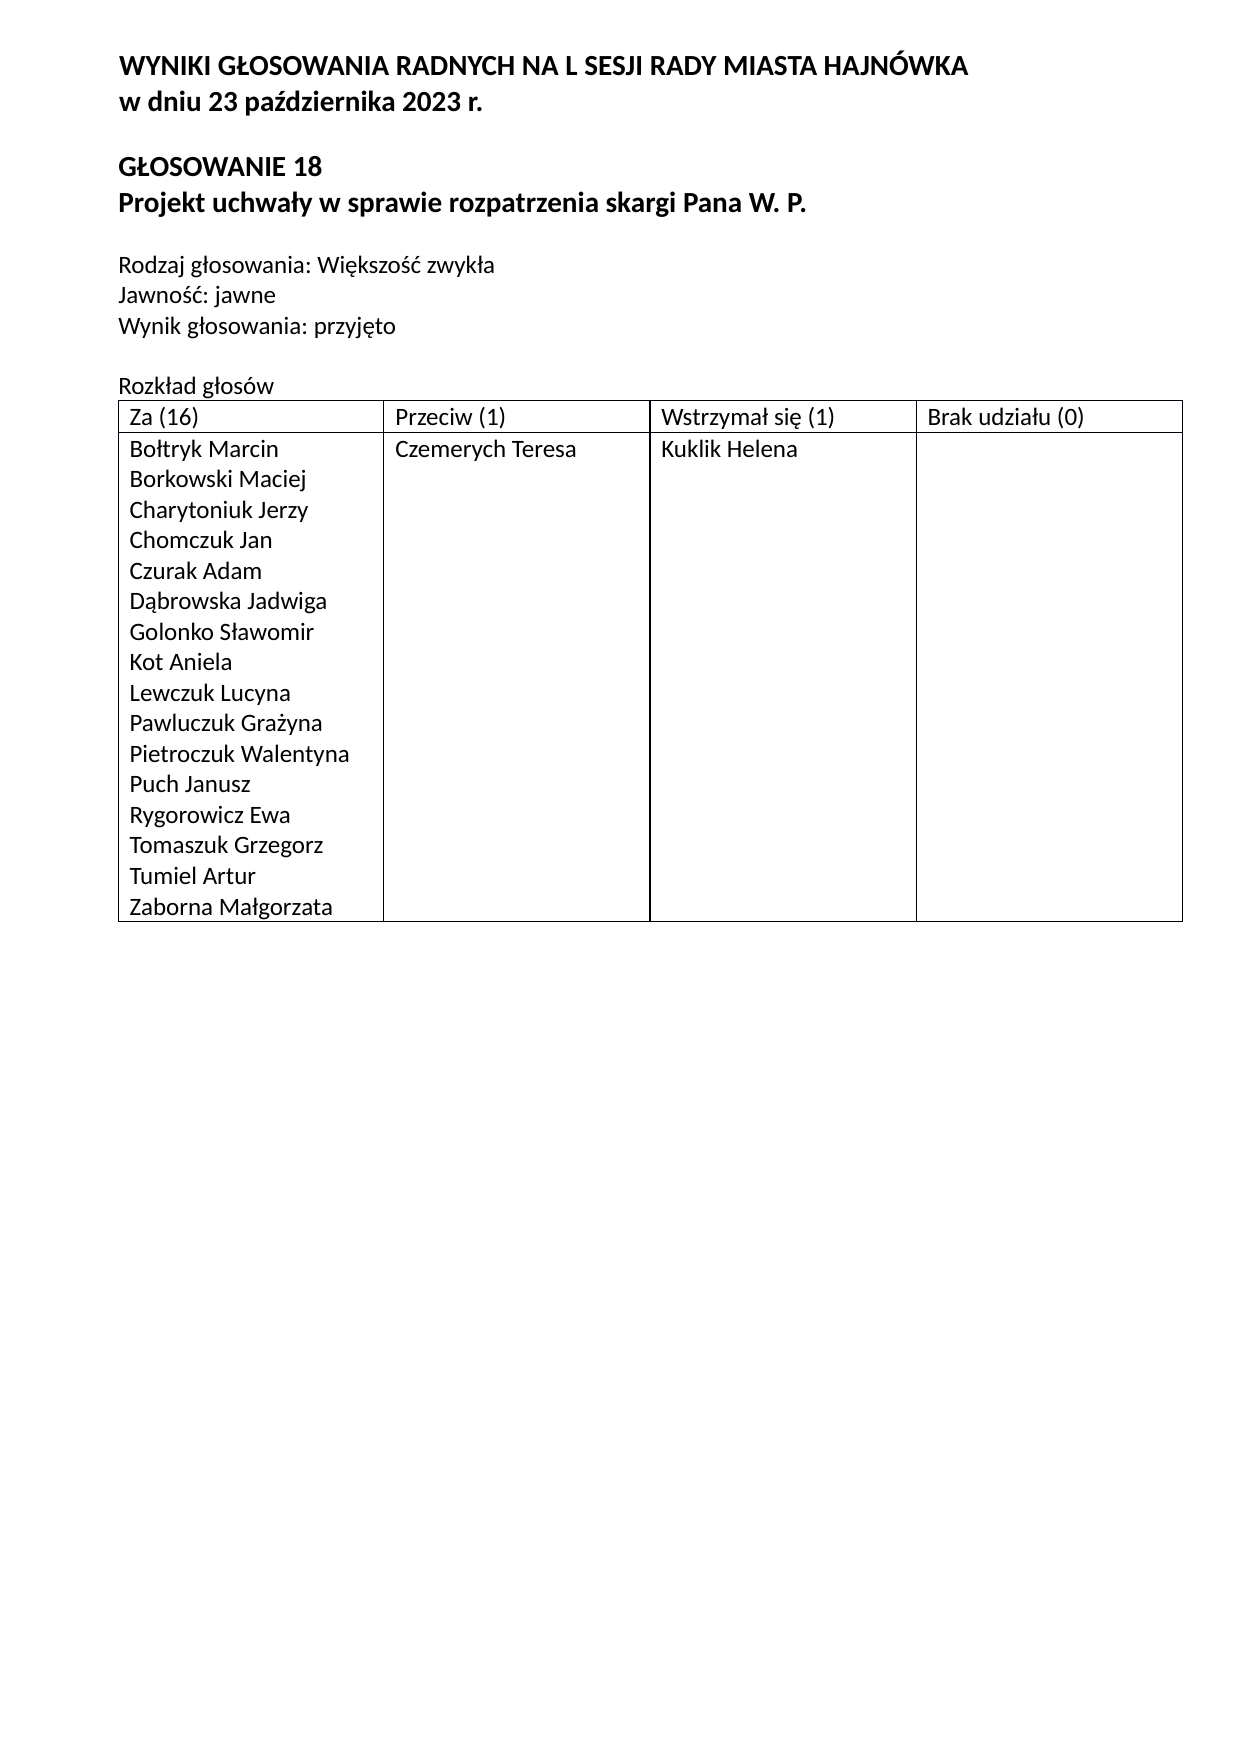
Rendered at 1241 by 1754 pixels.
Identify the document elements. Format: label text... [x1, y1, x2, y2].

table_cell Bołtryk Marcin Borkowski Maciej Charytoniuk Jerzy Chomczuk Jan Czurak Adam Dąbrowska Jadwiga Golonko Sławomir Kot Aniela Lewczuk Lucyna Pawluczuk Grażyna Pietroczuk Walentyna Puch Janusz Rygorowicz Ewa Tomaszuk Grzegorz Tumiel Artur Zaborna Małgorzata [119, 433, 383, 921]
text Rodzaj głosowania: Większość zwykła [118, 249, 1181, 279]
table_cell Kuklik Helena [651, 433, 916, 921]
subtitle GŁOSOWANIE 18 [118, 148, 1181, 184]
table_header Brak udziału (0) [917, 401, 1182, 432]
table_cell [917, 433, 1182, 921]
table_header Wstrzymał się (1) [651, 401, 916, 432]
text Rozkład głosów [118, 370, 1181, 400]
table_cell Czemerych Teresa [384, 433, 649, 921]
text Jawność: jawne [118, 279, 1181, 310]
table_header Przeciw (1) [384, 401, 649, 432]
text Wynik głosowania: przyjęto [118, 310, 1181, 340]
subtitle Projekt uchwały w sprawie rozpatrzenia skargi Pana W. P. [118, 184, 1181, 219]
table_header Za (16) [119, 401, 383, 432]
